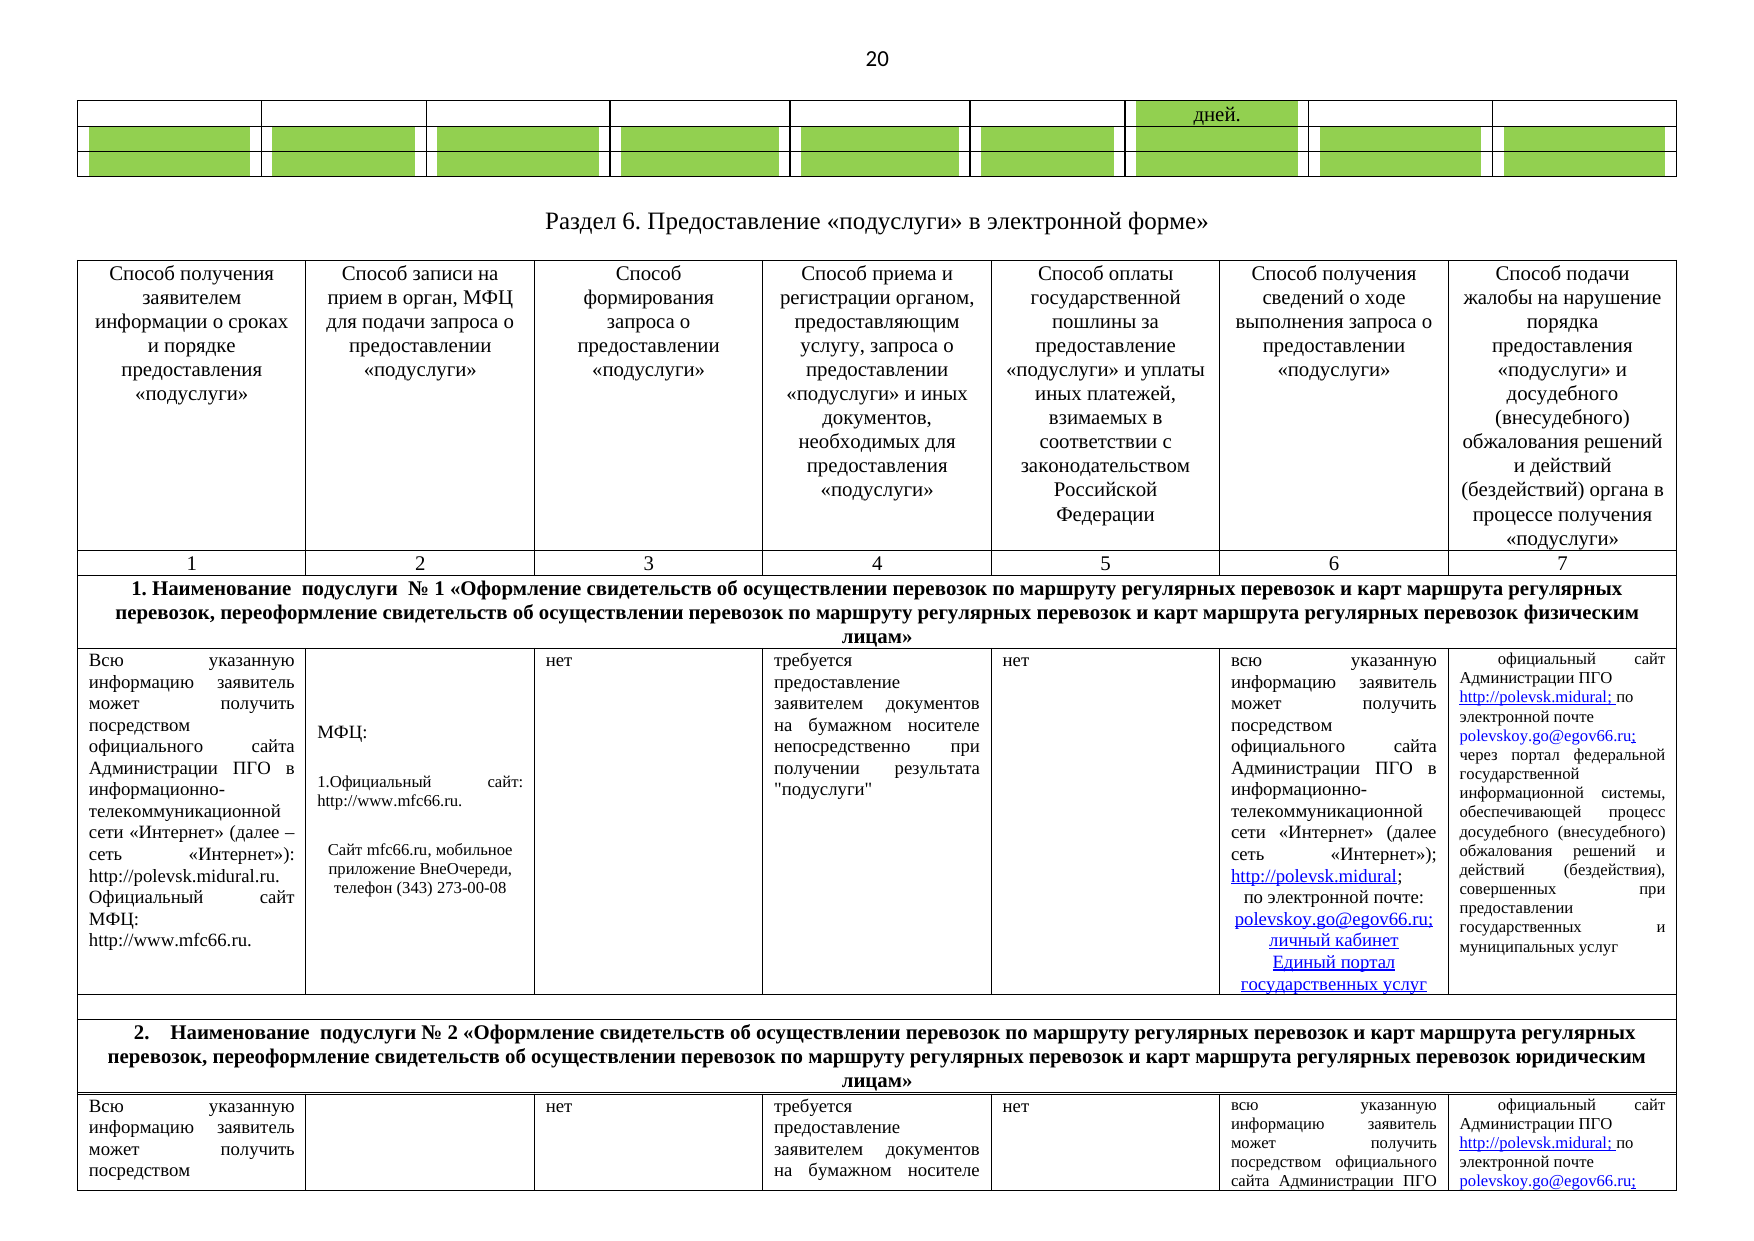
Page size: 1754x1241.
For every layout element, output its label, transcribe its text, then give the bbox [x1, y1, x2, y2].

table_cell [599, 152, 609, 176]
table_cell [1493, 152, 1504, 176]
text Раздел 6. Предоставление «подуслуги» в электронной форме» [89, 206, 1665, 235]
table_cell [415, 152, 426, 176]
table_cell [599, 127, 609, 151]
table_cell [1126, 152, 1136, 176]
table_cell [779, 127, 789, 151]
table_cell всю указанную информацию заявитель может получить посредством официального сайта Администрации ПГО в информационно-телекоммуникационной сети «Интернет» (далее сеть «Интернет»); http://polevsk.midural; по электронной почте: polevskoy.go@egov66.ru; личный кабинет Единый портал государственных услуг [1220, 649, 1448, 994]
table_header Способ записи на прием в орган, МФЦ для подачи запроса о предоставлении «подуслуги» [306, 261, 534, 549]
table_cell [78, 101, 261, 126]
table_cell [78, 127, 89, 151]
table_cell [1298, 152, 1308, 176]
table_cell [1309, 127, 1320, 151]
table_cell [1481, 127, 1492, 151]
table_cell МФЦ: 1.Официальный сайт: http://www.mfc66.ru. Сайт mfc66.ru, мобильное приложение ВнеОчереди, телефон (343) 273-00-08 [306, 649, 534, 994]
table_header Способ формирования запроса о предоставлении «подуслуги» [535, 261, 762, 549]
table_cell 5 [992, 551, 1219, 575]
table_cell [779, 152, 789, 176]
table_cell [1309, 101, 1492, 126]
table_cell [262, 152, 272, 176]
table_cell [262, 127, 272, 151]
table_cell [1665, 127, 1676, 151]
table_cell официальный сайт Администрации ПГО http://polevsk.midural; по электронной почте polevskoy.go@egov66.ru; через портал федеральной государственной информационной системы, обеспечивающей процесс досудебного (внесудебного) обжалования решений и действий (бездействия), совершенных при предоставлении государственных и муниципальных услуг [1449, 649, 1676, 994]
table_header 2. Наименование подуслуги № 2 «Оформление свидетельств об осуществлении перевозок по маршруту регулярных перевозок и карт маршрута регулярных перевозок, переоформление свидетельств об осуществлении перевозок по маршруту регулярных перевозок и карт маршрута регулярных перевозок юридическим лицам» [78, 1020, 1676, 1092]
table_cell [1126, 127, 1136, 151]
table_cell [611, 127, 621, 151]
table_cell 1. Наименование подуслуги № 1 «Оформление свидетельств об осуществлении перевозок по маршруту регулярных перевозок и карт маршрута регулярных перевозок, переоформление свидетельств об осуществлении перевозок по маршруту регулярных перевозок и карт маршрута регулярных перевозок физическим лицам» [78, 576, 1676, 648]
table_cell нет [992, 1095, 1219, 1190]
table_cell [611, 101, 789, 126]
table_header Способ получения заявителем информации о сроках и порядке предоставления «подуслуги» [78, 261, 305, 549]
table_cell [959, 127, 969, 151]
table_cell [78, 995, 1676, 1019]
table_cell 3 [535, 551, 762, 575]
table_cell [1309, 152, 1320, 176]
table_cell [250, 152, 261, 176]
table_cell [250, 127, 261, 151]
table_cell [427, 152, 437, 176]
table_cell нет [992, 649, 1219, 994]
table_cell [1493, 101, 1676, 126]
table_cell [971, 101, 1124, 126]
table_cell [1114, 152, 1124, 176]
table_cell нет [535, 1095, 762, 1190]
table_cell [306, 1095, 534, 1190]
table_cell [791, 127, 801, 151]
table_cell [959, 152, 969, 176]
table_cell всю указанную информацию заявитель может получить посредством официального сайта Администрации ПГО [1220, 1095, 1448, 1190]
table_cell 6 [1220, 551, 1448, 575]
table_cell 2 [306, 551, 534, 575]
table_cell официальный сайт Администрации ПГО http://polevsk.midural; по электронной почте polevskoy.go@egov66.ru; [1449, 1095, 1676, 1190]
table_cell [1481, 152, 1492, 176]
table_cell 1 [78, 551, 305, 575]
table_cell требуется предоставление заявителем документов на бумажном носителе непосредственно при получении результата "подуслуги" [763, 649, 991, 994]
table_cell Всю указанную информацию заявитель может получить посредством [78, 1095, 305, 1190]
table_cell [971, 152, 981, 176]
table_header Способ получения сведений о ходе выполнения запроса о предоставлении «подуслуги» [1220, 261, 1448, 549]
table_cell 7 [1449, 551, 1676, 575]
table_cell [971, 127, 981, 151]
table_cell Всю указанную информацию заявитель может получить посредством официального сайта Администрации ПГО в информационно-телекоммуникационной сети «Интернет» (далее – сеть «Интернет»): http://polevsk.midural.ru. Официальный сайт МФЦ: http://www.mfc66.ru. [78, 649, 305, 994]
table_header Способ приема и регистрации органом, предоставляющим услугу, запроса о предоставлении «подуслуги» и иных документов, необходимых для предоставления «подуслуги» [763, 261, 991, 549]
table_header Способ подачи жалобы на нарушение порядка предоставления «подуслуги» и досудебного (внесудебного) обжалования решений и действий (бездействий) органа в процессе получения «подуслуги» [1449, 261, 1676, 549]
table_cell [427, 127, 437, 151]
table_cell [1665, 152, 1676, 176]
table_cell [415, 127, 426, 151]
table_cell требуется предоставление заявителем документов на бумажном носителе [763, 1095, 991, 1190]
table_cell [1493, 127, 1504, 151]
table_cell [1114, 127, 1124, 151]
table_cell нет [535, 649, 762, 994]
table_cell [262, 101, 426, 126]
table_cell [791, 152, 801, 176]
table_cell [427, 101, 609, 126]
table_header Способ оплаты государственной пошлины за предоставление «подуслуги» и уплаты иных платежей, взимаемых в соответствии с законодательством Российской Федерации [992, 261, 1219, 549]
table_cell [791, 101, 969, 126]
table_cell [611, 152, 621, 176]
table_cell [1298, 127, 1308, 151]
table_cell 4 [763, 551, 991, 575]
table_cell [78, 152, 89, 176]
